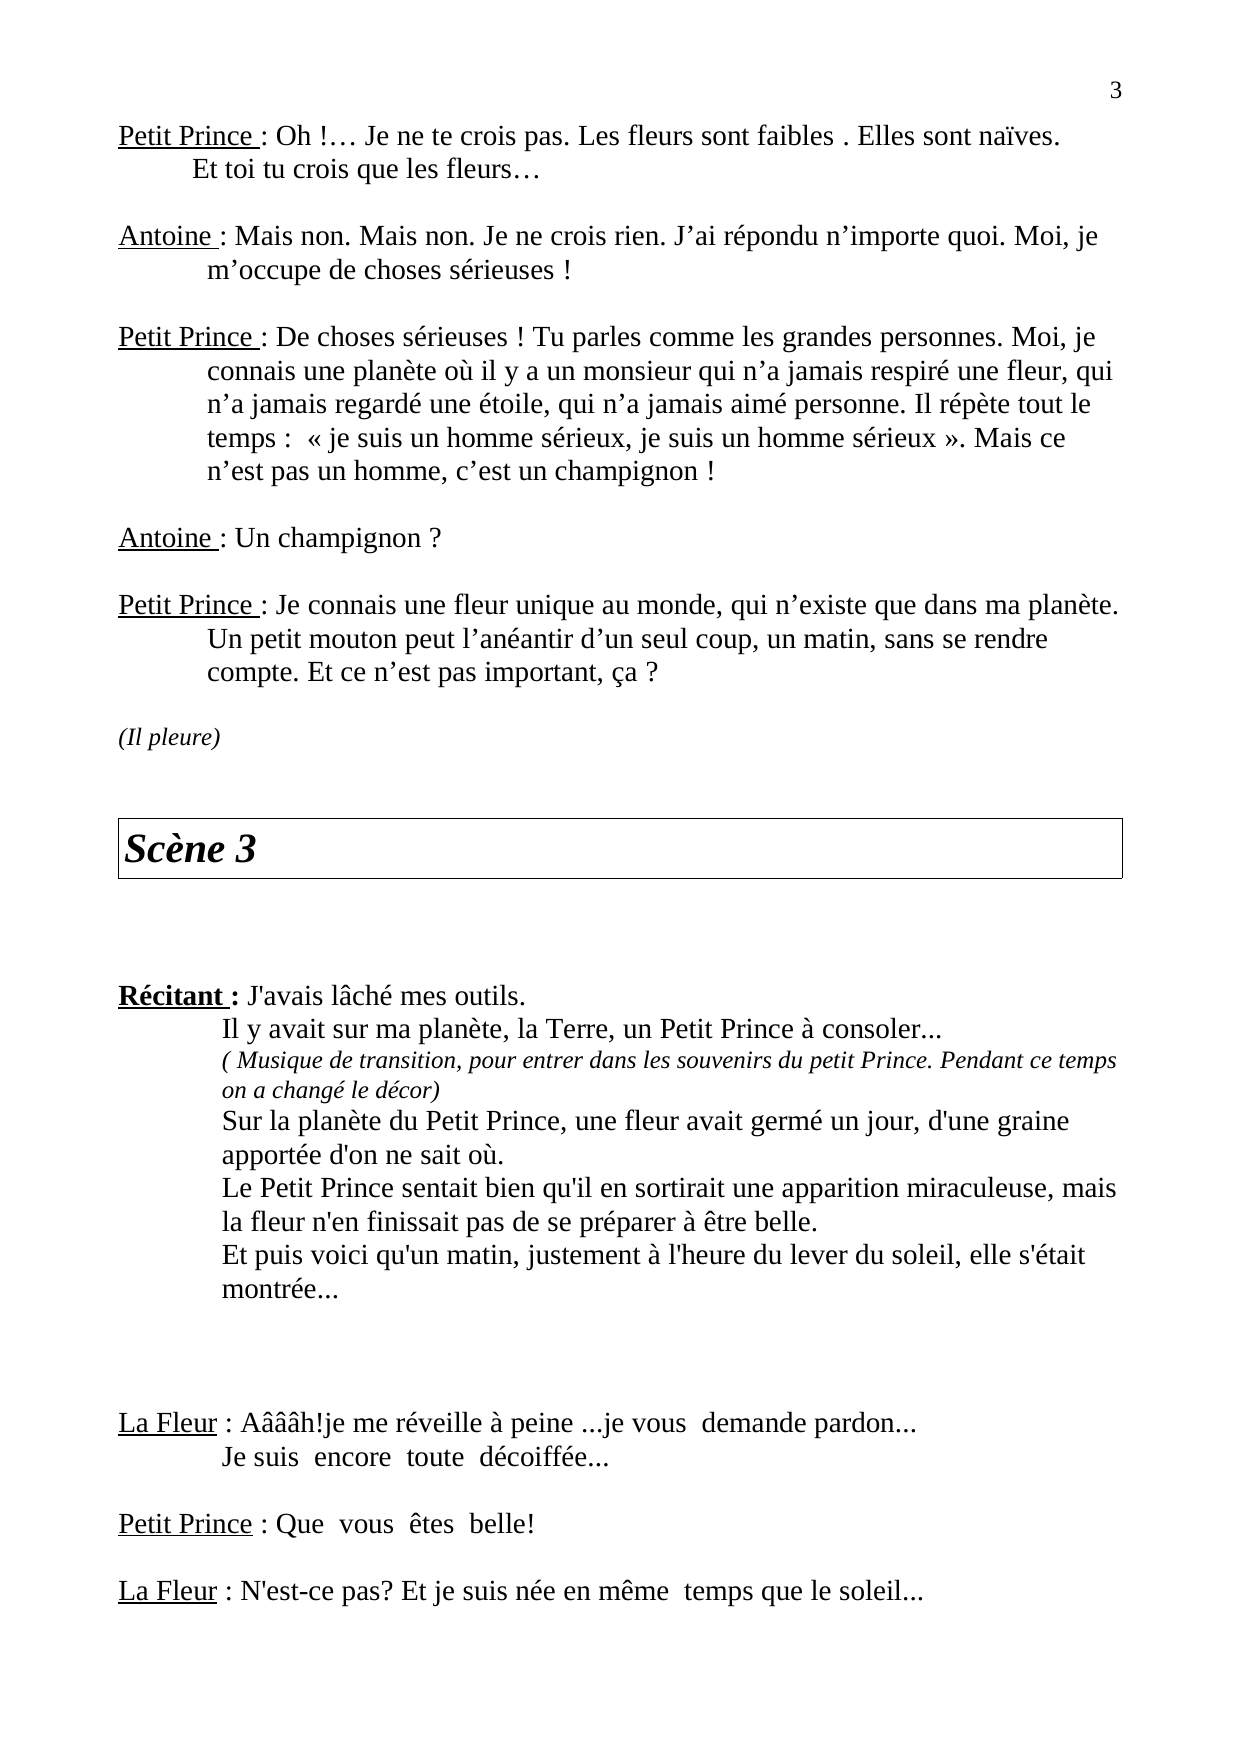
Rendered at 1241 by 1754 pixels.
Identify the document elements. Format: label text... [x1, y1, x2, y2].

text Antoine : Mais non. Mais non. Je ne crois rien. J’ai répondu n’importe quoi. Moi, je m’occupe de choses sérieuses ! [118, 219, 1122, 286]
table_header Scène 3 [119, 819, 1122, 878]
text Je suis encore toute décoiffée... [222, 1439, 1122, 1472]
subtitle (Il pleure) [118, 722, 1122, 751]
text Et toi tu crois que les fleurs… [118, 152, 1122, 185]
text Le Petit Prince sentait bien qu'il en sortirait une apparition miraculeuse, mais la fleur n'en finissait pas de se préparer à être belle. [222, 1171, 1122, 1238]
text Petit Prince : De choses sérieuses ! Tu parles comme les grandes personnes. Moi, je connais une planète où il y a un monsieur qui n’a jamais respiré une fleur, qui n’a jamais regardé une étoile, qui n’a jamais aimé personne. Il répète tout le temps : « je suis un homme sérieux, je suis un homme sérieux ». Mais ce n’est pas un homme, c’est un champignon ! [118, 319, 1122, 487]
text Antoine : Un champignon ? [118, 521, 1122, 554]
text La Fleur : Aâââh!je me réveille à peine ...je vous demande pardon... [118, 1405, 1122, 1439]
text Petit Prince : Oh !… Je ne te crois pas. Les fleurs sont faibles . Elles sont naïves. [118, 118, 1122, 152]
text Et puis voici qu'un matin, justement à l'heure du lever du soleil, elle s'était montrée... [222, 1238, 1122, 1305]
text Récitant : J'avais lâché mes outils. [118, 978, 1122, 1012]
text ( Musique de transition, pour entrer dans les souvenirs du petit Prince. Pendant ce temps on a changé le décor) [222, 1045, 1122, 1103]
text Il y avait sur ma planète, la Terre, un Petit Prince à consoler... [222, 1012, 1122, 1045]
text Sur la planète du Petit Prince, une fleur avait germé un jour, d'une graine apportée d'on ne sait où. [222, 1103, 1122, 1171]
text La Fleur : N'est-ce pas? Et je suis née en même temps que le soleil... [118, 1573, 1122, 1607]
text Petit Prince : Je connais une fleur unique au monde, qui n’existe que dans ma planète. Un petit mouton peut l’anéantir d’un seul coup, un matin, sans se rendre compte. Et ce n’est pas important, ça ? [118, 588, 1122, 688]
text Petit Prince : Que vous êtes belle! [118, 1506, 1122, 1539]
